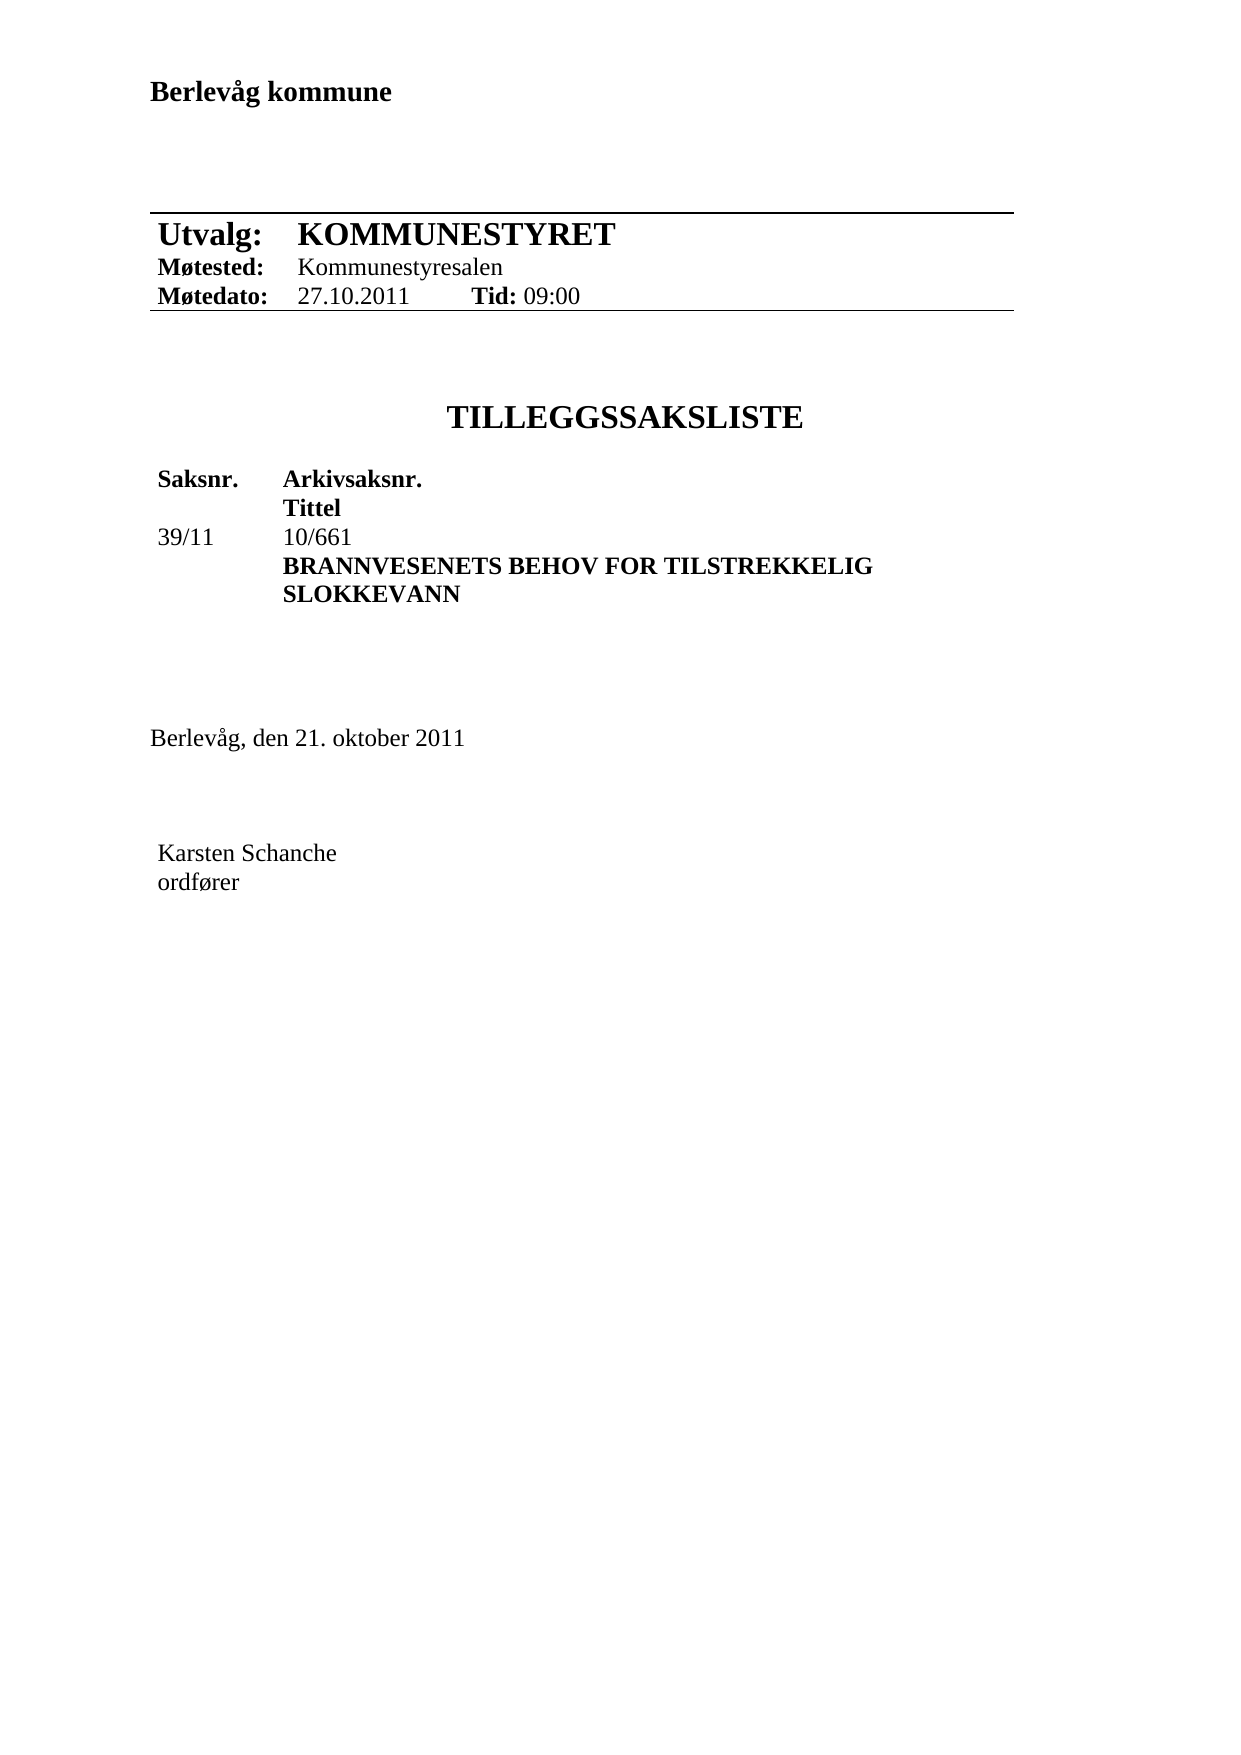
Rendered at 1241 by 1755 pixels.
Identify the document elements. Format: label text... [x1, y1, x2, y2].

table_cell [150, 493, 275, 522]
table_header Saksnr. [150, 465, 275, 493]
table_cell 39/11 [150, 522, 275, 551]
table_header Utvalg: [150, 214, 290, 252]
table_cell [1029, 493, 1115, 522]
table_cell [615, 522, 1028, 551]
table_header [1029, 465, 1115, 493]
table_header Arkivsaksnr. [275, 465, 615, 493]
table_cell Kommunestyresalen [290, 252, 1014, 281]
table_cell 10/661 [275, 522, 615, 551]
table_cell Møtedato: [150, 281, 290, 310]
table_header [615, 465, 1028, 493]
table_cell [1029, 551, 1115, 608]
table_header Karsten Schanche ordfører [150, 838, 777, 896]
table_header Kommunestyret [290, 214, 1014, 252]
text TILLEGGSSAKSLISTE [150, 397, 1100, 436]
table_cell Møtested: [150, 252, 290, 281]
table_cell [1029, 522, 1115, 551]
table_cell Tittel [275, 493, 1028, 522]
table_cell 27.10.2011 [290, 281, 464, 310]
table_cell BRANNVESENETS BEHOV FOR TILSTREKKELIG SLOKKEVANN [275, 551, 1028, 608]
table_header [778, 838, 1115, 896]
text Berlevåg, den 21. oktober 2011 [150, 723, 1100, 752]
table_cell [150, 551, 275, 608]
table_cell Tid: 09:00 [464, 281, 1014, 310]
